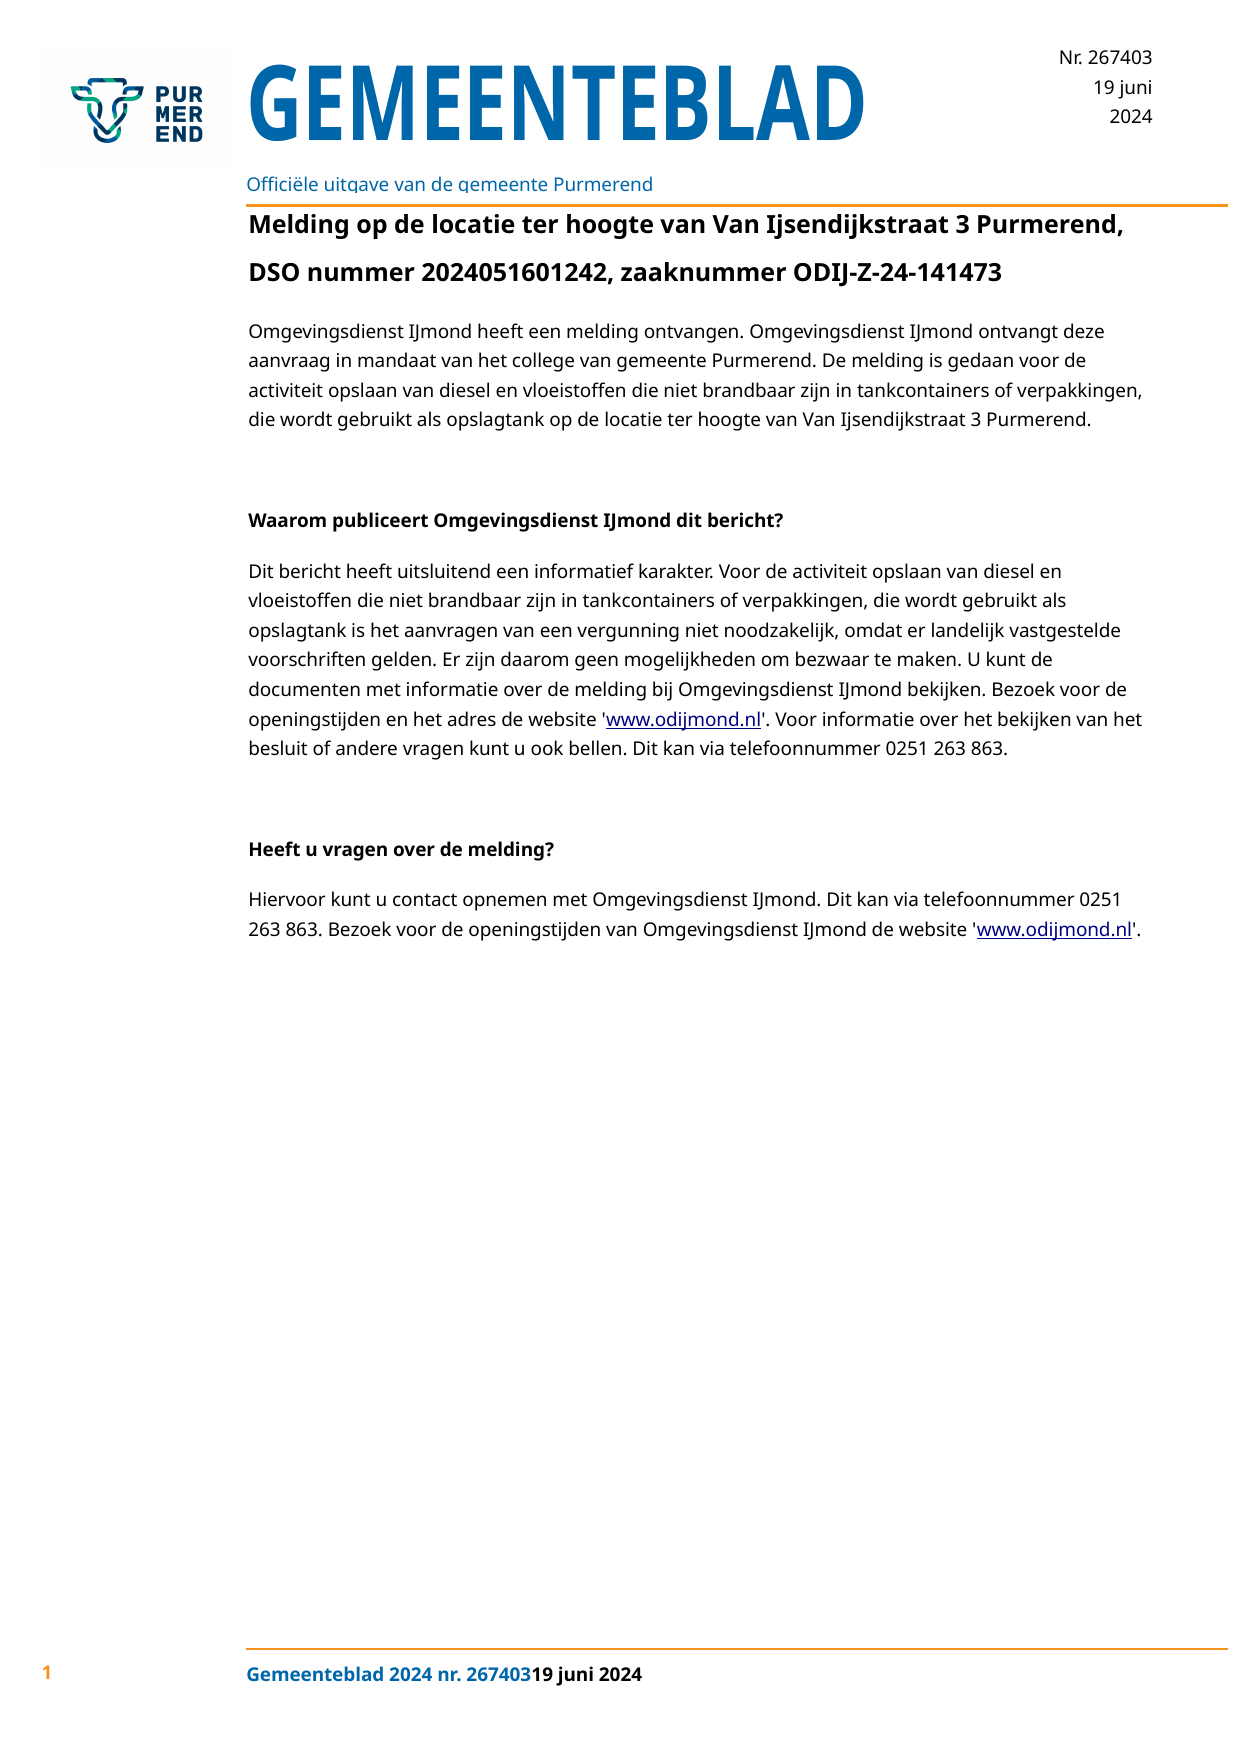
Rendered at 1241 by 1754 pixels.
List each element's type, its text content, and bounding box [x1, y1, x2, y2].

picture [41, 47, 231, 172]
text Heeft u vragen over de melding? [248, 836, 1152, 862]
text Hiervoor kunt u contact opnemen met Omgevingsdienst IJmond. Dit kan via telefoonnummer 0251 263 863. Bezoek voor de openingstijden van Omgevingsdienst IJmond de website 'www.odijmond.nl'. [248, 887, 1152, 942]
text Dit bericht heeft uitsluitend een informatief karakter. Voor de activiteit opslaan van diesel en vloeistoffen die niet brandbaar zijn in tankcontainers of verpakkingen, die wordt gebruikt als opslagtank is het aanvragen van een vergunning niet noodzakelijk, omdat er landelijk vastgestelde voorschriften gelden. Er zijn daarom geen mogelijkheden om bezwaar te maken. U kunt de documenten met informatie over de melding bij Omgevingsdienst IJmond bekijken. Bezoek voor de openingstijden en het adres de website 'www.odijmond.nl'. Voor informatie over het bekijken van het besluit of andere vragen kunt u ook bellen. Dit kan via telefoonnummer 0251 263 863. [248, 558, 1152, 761]
text Waarom publiceert Omgevingsdienst IJmond dit bericht? [248, 507, 1152, 533]
text Melding op de locatie ter hoogte van Van Ijsendijkstraat 3 Purmerend, DSO nummer 2024051601242, zaaknummer ODIJ-Z-24-141473 [248, 207, 1152, 288]
text Omgevingsdienst IJmond heeft een melding ontvangen. Omgevingsdienst IJmond ontvangt deze aanvraag in mandaat van het college van gemeente Purmerend. De melding is gedaan voor de activiteit opslaan van diesel en vloeistoffen die niet brandbaar zijn in tankcontainers of verpakkingen, die wordt gebruikt als opslagtank op de locatie ter hoogte van Van Ijsendijkstraat 3 Purmerend. [248, 318, 1152, 432]
